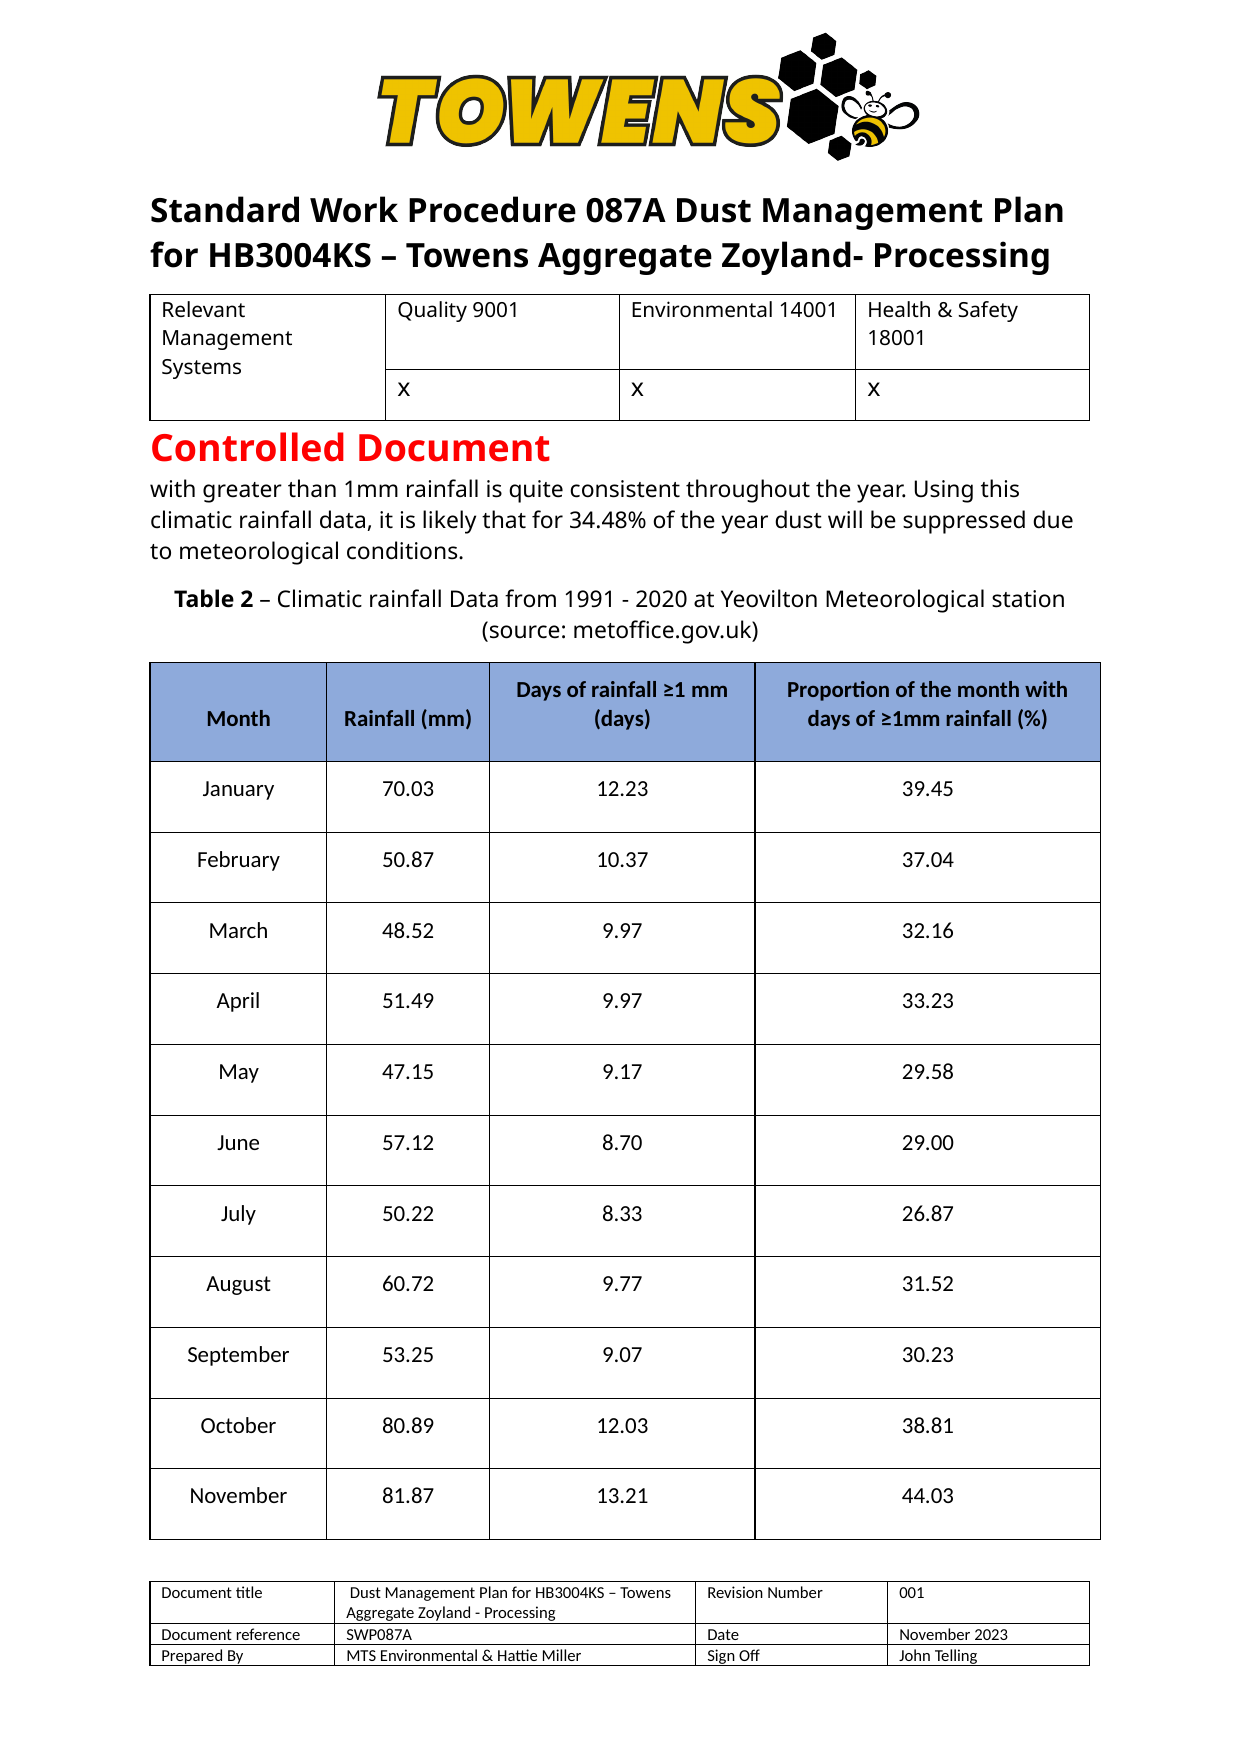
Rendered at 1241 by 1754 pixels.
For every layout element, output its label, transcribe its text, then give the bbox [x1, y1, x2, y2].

table_header Rainfall (mm) [327, 663, 489, 761]
table_cell 29.00 [756, 1116, 1100, 1185]
table_cell 47.15 [327, 1045, 489, 1114]
table_cell 12.23 [490, 762, 754, 832]
table_cell April [151, 974, 326, 1044]
table_cell 8.33 [490, 1186, 754, 1256]
table_cell 37.04 [756, 833, 1100, 902]
table_cell January [151, 762, 326, 832]
table_cell 80.89 [327, 1399, 489, 1468]
table_header Month [151, 663, 326, 761]
table_cell September [151, 1328, 326, 1397]
table_cell 53.25 [327, 1328, 489, 1397]
table_cell March [151, 903, 326, 973]
table_cell 50.22 [327, 1186, 489, 1256]
table_cell 30.23 [756, 1328, 1100, 1397]
table_cell 8.70 [490, 1116, 754, 1185]
table_cell 39.45 [756, 762, 1100, 832]
table_cell 9.97 [490, 903, 754, 973]
table_cell May [151, 1045, 326, 1114]
table_cell June [151, 1116, 326, 1185]
table_cell 9.97 [490, 974, 754, 1044]
table_cell 60.72 [327, 1257, 489, 1327]
table_cell 9.07 [490, 1328, 754, 1397]
table_cell July [151, 1186, 326, 1256]
table_header Proportion of the month with days of ≥1mm rainfall (%) [756, 663, 1100, 761]
table_cell 26.87 [756, 1186, 1100, 1256]
table_cell 44.03 [756, 1469, 1100, 1539]
table_cell 50.87 [327, 833, 489, 902]
table_cell 51.49 [327, 974, 489, 1044]
table_cell 38.81 [756, 1399, 1100, 1468]
table_cell 81.87 [327, 1469, 489, 1539]
text Table 2 – Climatic rainfall Data from 1991 - 2020 at Yeovilton Meteorological station (source: metoffice.gov.uk) [150, 583, 1090, 645]
table_cell February [151, 833, 326, 902]
table_cell 29.58 [756, 1045, 1100, 1114]
table_cell August [151, 1257, 326, 1327]
table_cell 12.03 [490, 1399, 754, 1468]
table_cell November [151, 1469, 326, 1539]
table_cell 33.23 [756, 974, 1100, 1044]
table_cell 9.17 [490, 1045, 754, 1114]
table_cell 10.37 [490, 833, 754, 902]
table_header Days of rainfall ≥1 mm (days) [490, 663, 754, 761]
table_cell October [151, 1399, 326, 1468]
table_cell 32.16 [756, 903, 1100, 973]
table_cell 13.21 [490, 1469, 754, 1539]
table_cell 70.03 [327, 762, 489, 832]
table_cell 9.77 [490, 1257, 754, 1327]
table_cell 31.52 [756, 1257, 1100, 1327]
table_cell 48.52 [327, 903, 489, 973]
text with greater than 1mm rainfall is quite consistent throughout the year. Using this climatic rainfall data, it is likely that for 34.48% of the year dust will be suppressed due to meteorological conditions. [150, 472, 1090, 566]
table_cell 57.12 [327, 1116, 489, 1185]
